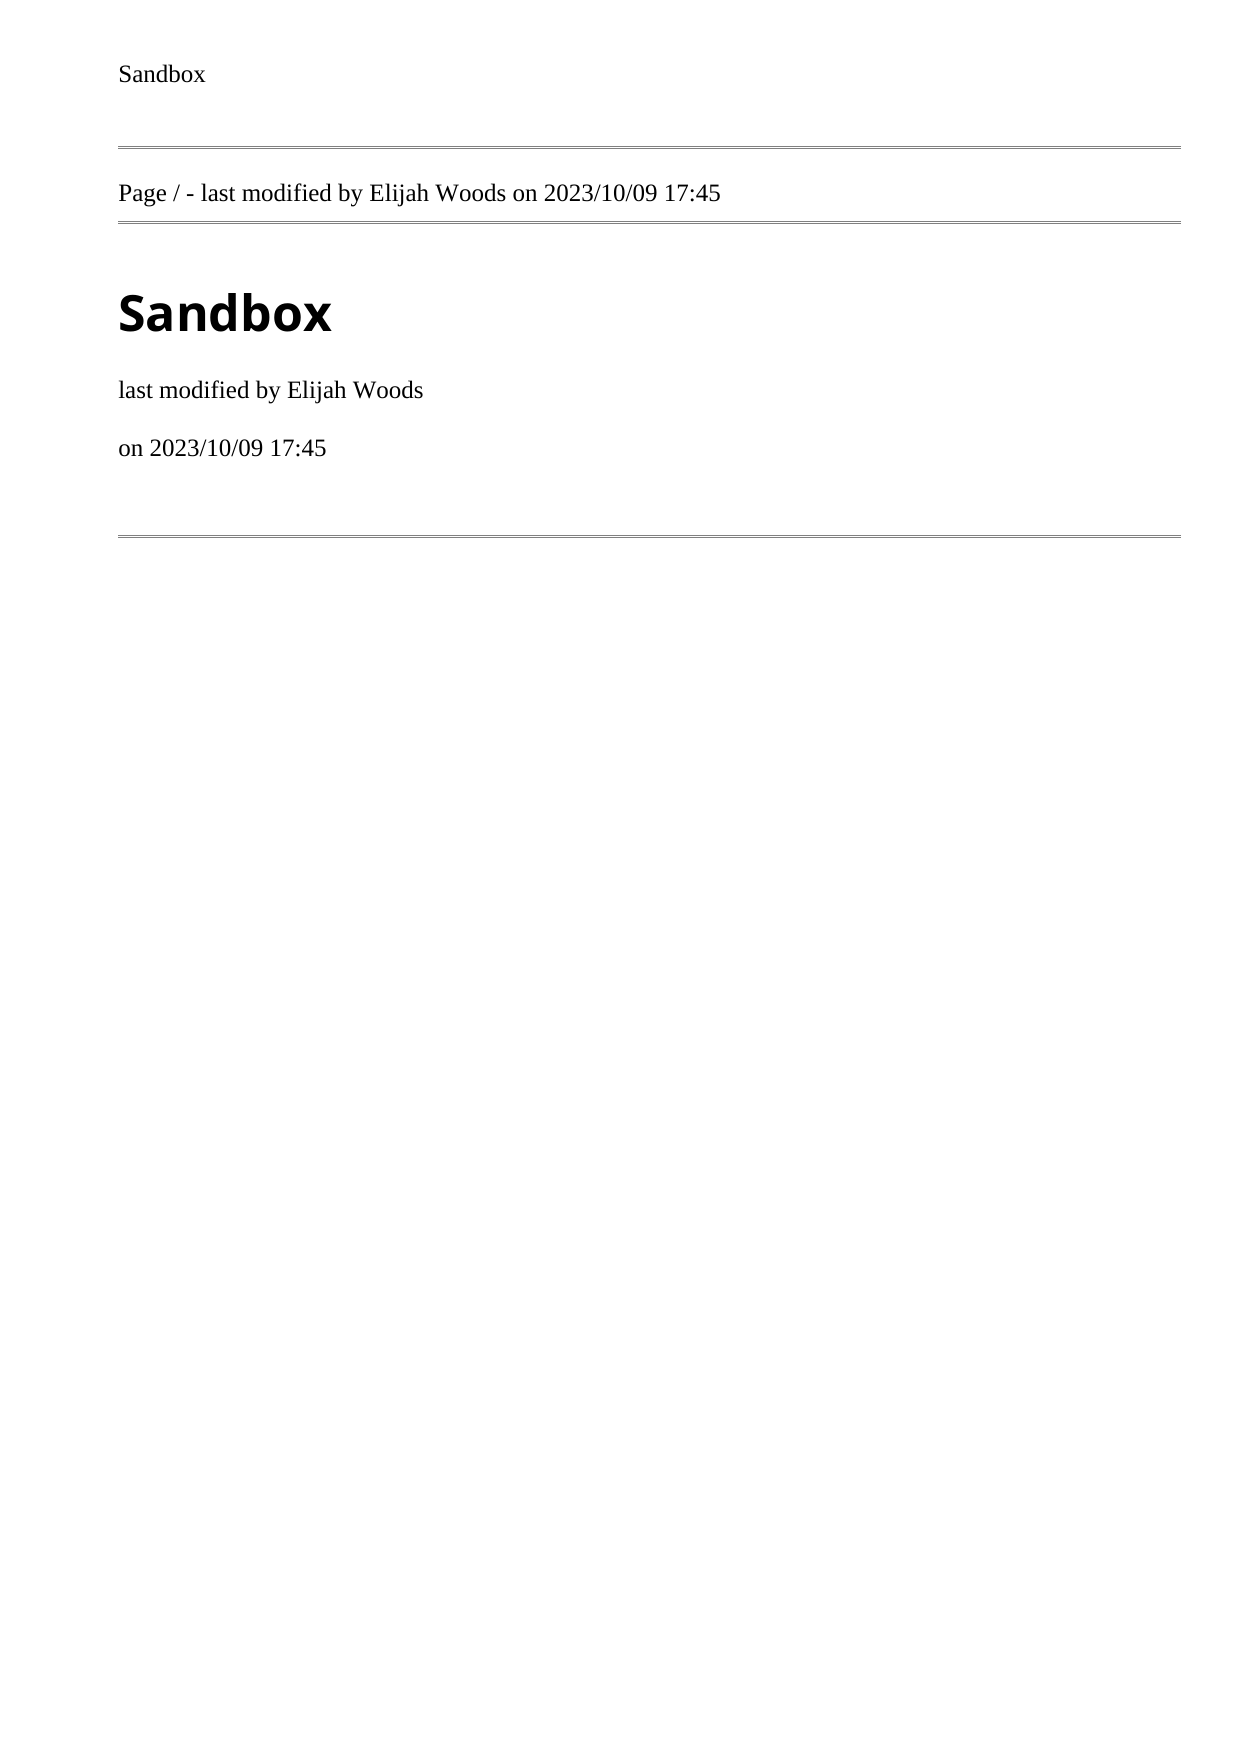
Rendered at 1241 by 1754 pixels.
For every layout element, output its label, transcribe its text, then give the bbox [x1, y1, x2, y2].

text Sandbox [118, 59, 1181, 88]
text last modified by Elijah Woods [118, 375, 1181, 404]
text Page / - last modified by Elijah Woods on 2023/10/09 17:45 [118, 178, 1181, 207]
subtitle Sandbox [118, 278, 1181, 346]
text on 2023/10/09 17:45 [118, 433, 1181, 462]
